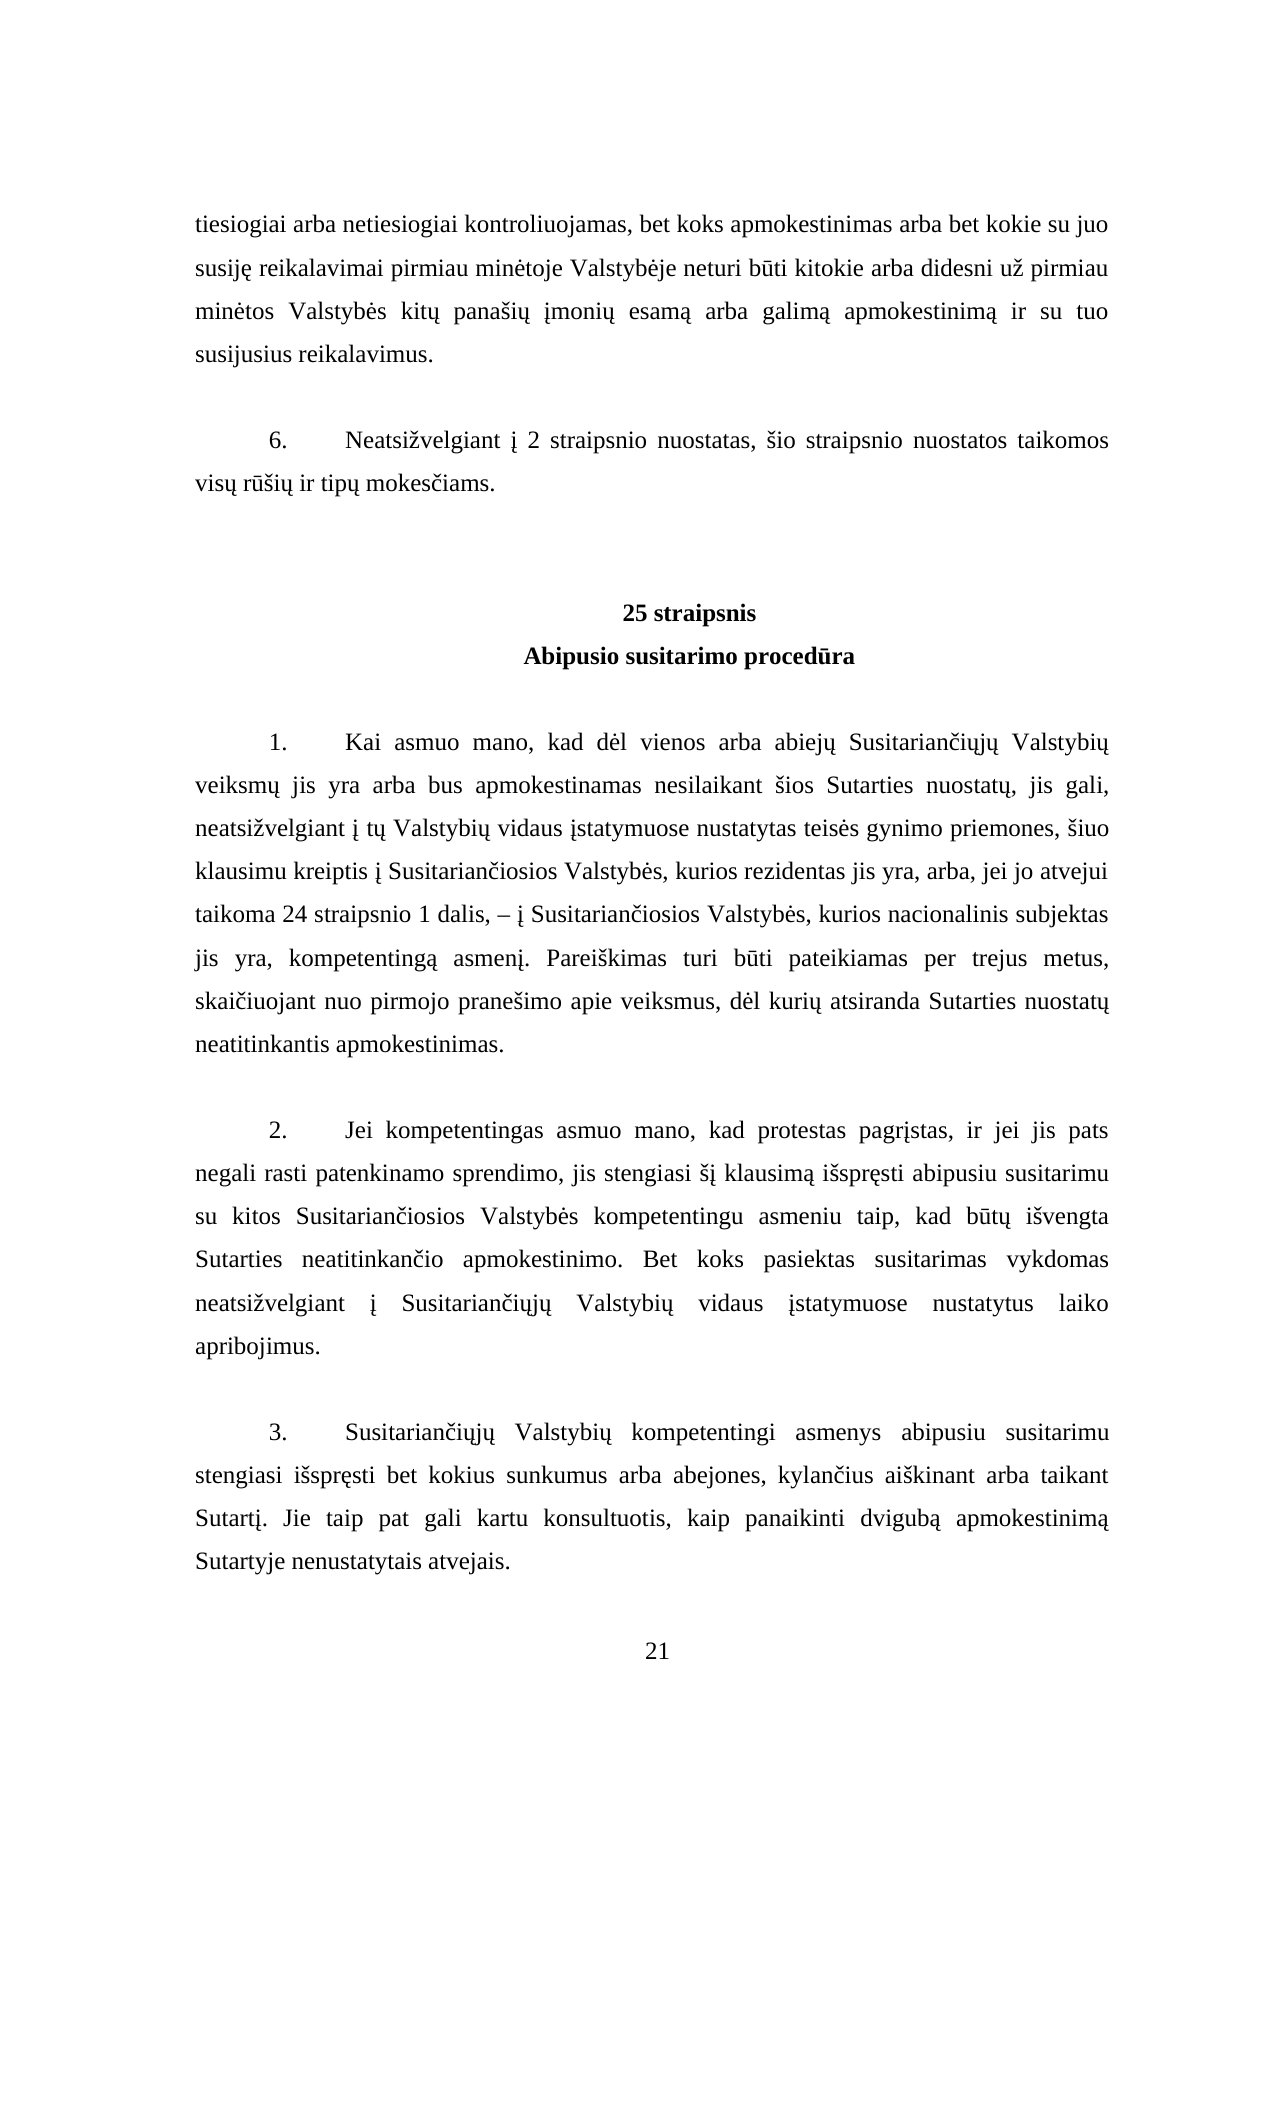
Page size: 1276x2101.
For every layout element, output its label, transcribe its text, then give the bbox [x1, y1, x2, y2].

text Abipusio susitarimo procedūra [195, 641, 1110, 669]
text 6. Neatsižvelgiant į 2 straipsnio nuostatas, šio straipsnio nuostatos taikomos visų rūšių ir tipų mokesčiams. [195, 425, 1110, 497]
text tiesiogiai arba netiesiogiai kontroliuojamas, bet koks apmokestinimas arba bet kokie su juo susiję reikalavimai pirmiau minėtoje Valstybėje neturi būti kitokie arba didesni už pirmiau minėtos Valstybės kitų panašių įmonių esamą arba galimą apmokestinimą ir su tuo susijusius reikalavimus. [195, 209, 1110, 368]
text 2. Jei kompetentingas asmuo mano, kad protestas pagrįstas, ir jei jis pats negali rasti patenkinamo sprendimo, jis stengiasi šį klausimą išspręsti abipusiu susitarimu su kitos Susitariančiosios Valstybės kompetentingu asmeniu taip, kad būtų išvengta Sutarties neatitinkančio apmokestinimo. Bet koks pasiektas susitarimas vykdomas neatsižvelgiant į Susitariančiųjų Valstybių vidaus įstatymuose nustatytus laiko apribojimus. [195, 1115, 1110, 1359]
text 1. Kai asmuo mano, kad dėl vienos arba abiejų Susitariančiųjų Valstybių veiksmų jis yra arba bus apmokestinamas nesilaikant šios Sutarties nuostatų, jis gali, neatsižvelgiant į tų Valstybių vidaus įstatymuose nustatytas teisės gynimo priemones, šiuo klausimu kreiptis į Susitariančiosios Valstybės, kurios rezidentas jis yra, arba, jei jo atvejui taikoma 24 straipsnio 1 dalis, – į Susitariančiosios Valstybės, kurios nacionalinis subjektas jis yra, kompetentingą asmenį. Pareiškimas turi būti pateikiamas per trejus metus, skaičiuojant nuo pirmojo pranešimo apie veiksmus, dėl kurių atsiranda Sutarties nuostatų neatitinkantis apmokestinimas. [195, 727, 1110, 1058]
text 3. Susitariančiųjų Valstybių kompetentingi asmenys abipusiu susitarimu stengiasi išspręsti bet kokius sunkumus arba abejones, kylančius aiškinant arba taikant Sutartį. Jie taip pat gali kartu konsultuotis, kaip panaikinti dvigubą apmokestinimą Sutartyje nenustatytais atvejais. [195, 1417, 1110, 1575]
text 25 straipsnis [195, 598, 1110, 626]
